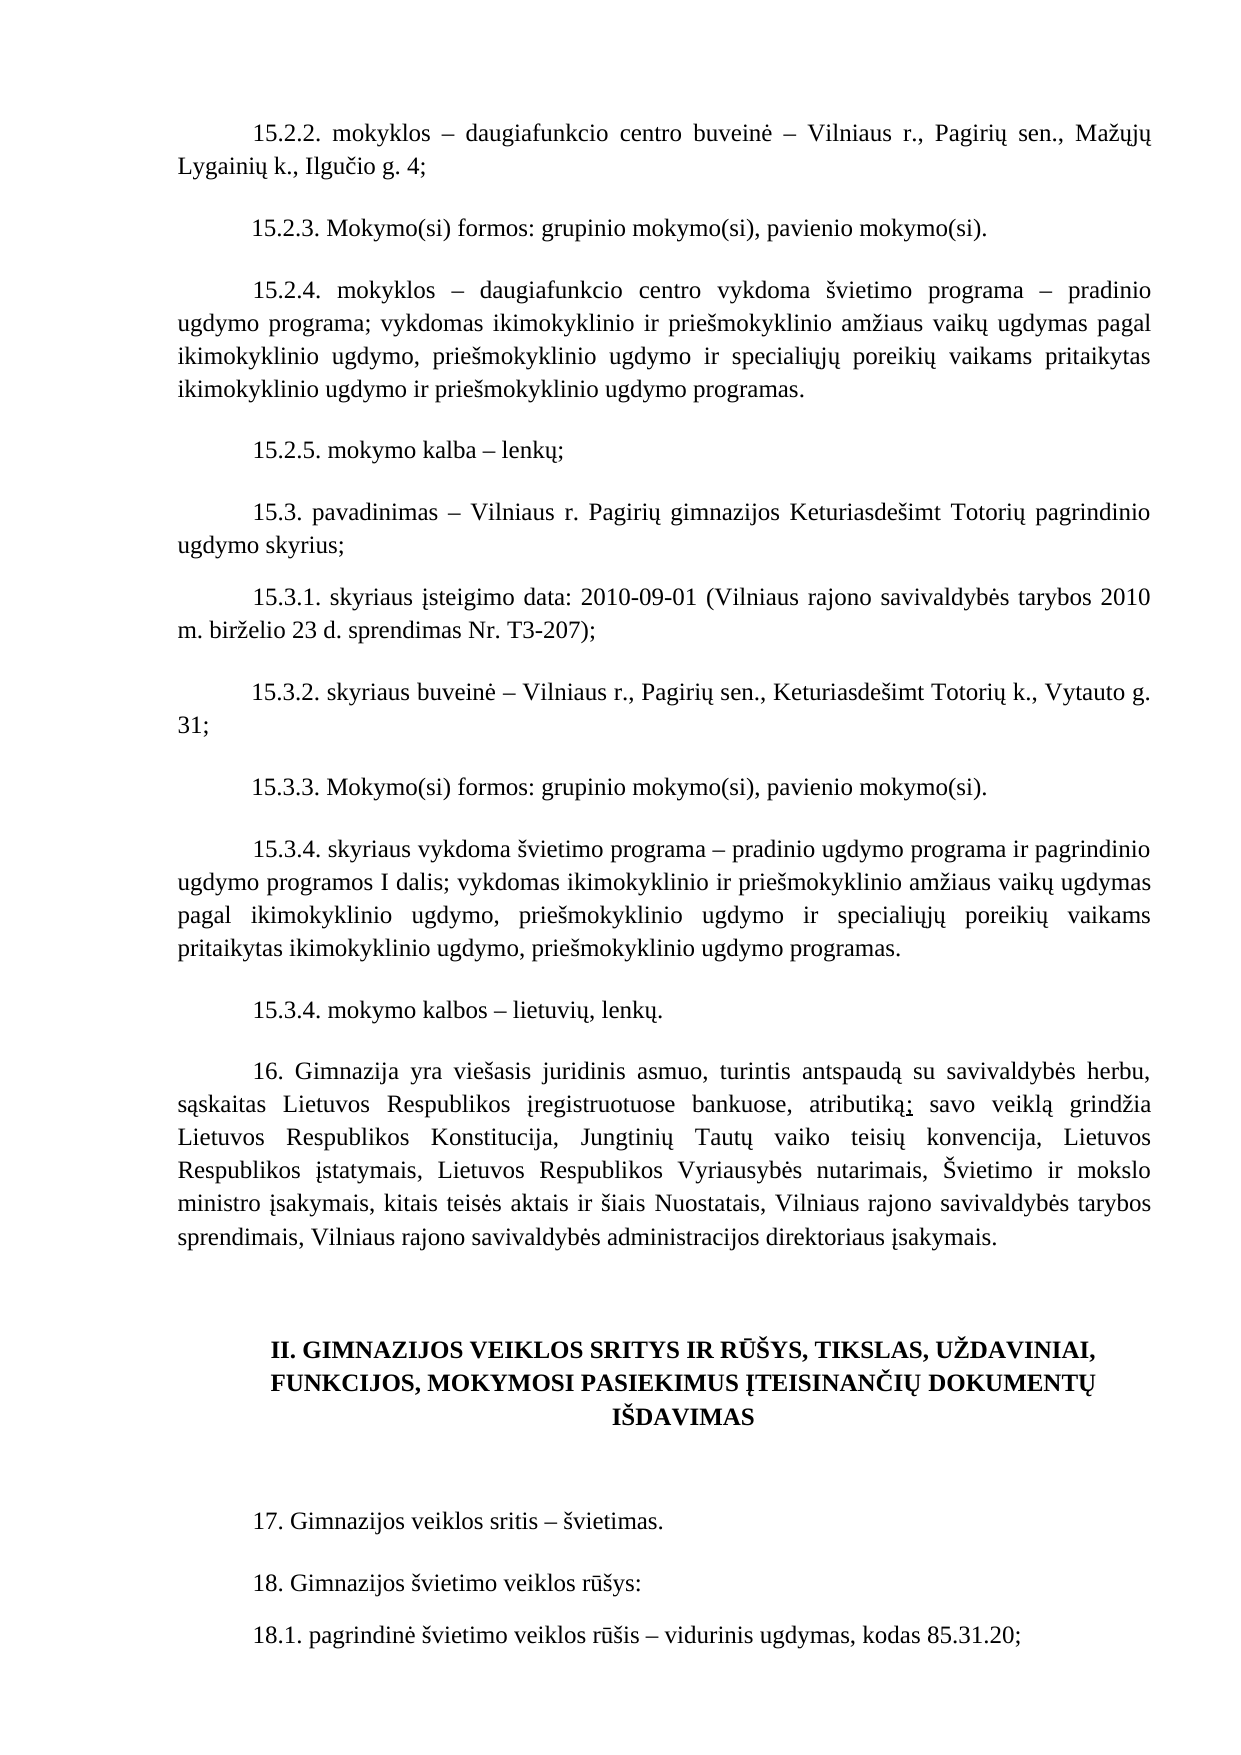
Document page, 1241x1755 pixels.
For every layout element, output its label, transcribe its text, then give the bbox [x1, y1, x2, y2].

text 15.3.1. skyriaus įsteigimo data: 2010-09-01 (Vilniaus rajono savivaldybės tarybos 2010 m. birželio 23 d. sprendimas Nr. T3-207); [177, 582, 1152, 644]
text 15.3.4. mokymo kalbos – lietuvių, lenkų. [177, 995, 1152, 1023]
text 18. Gimnazijos švietimo veiklos rūšys: [177, 1568, 1152, 1596]
text 18.1. pagrindinė švietimo veiklos rūšis – vidurinis ugdymas, kodas 85.31.20; [177, 1620, 1152, 1649]
text 15.2.4. mokyklos – daugiafunkcio centro vykdoma švietimo programa – pradinio ugdymo programa; vykdomas ikimokyklinio ir priešmokyklinio amžiaus vaikų ugdymas pagal ikimokyklinio ugdymo, priešmokyklinio ugdymo ir specialiųjų poreikių vaikams pritaikytas ikimokyklinio ugdymo ir priešmokyklinio ugdymo programas. [177, 275, 1152, 402]
text 15.3.3. Mokymo(si) formos: grupinio mokymo(si), pavienio mokymo(si). [177, 772, 1152, 801]
text 15.2.5. mokymo kalba – lenkų; [177, 436, 1152, 464]
text 15.3.4. skyriaus vykdoma švietimo programa – pradinio ugdymo programa ir pagrindinio ugdymo programos I dalis; vykdomas ikimokyklinio ir priešmokyklinio amžiaus vaikų ugdymas pagal ikimokyklinio ugdymo, priešmokyklinio ugdymo ir specialiųjų poreikių vaikams pritaikytas ikimokyklinio ugdymo, priešmokyklinio ugdymo programas. [177, 834, 1152, 962]
text 15.3. pavadinimas – Vilniaus r. Pagirių gimnazijos Keturiasdešimt Totorių pagrindinio ugdymo skyrius; [177, 497, 1152, 559]
text II. GIMNAZIJOS VEIKLOS SRITYS IR RŪŠYS, TIKSLAS, UŽDAVINIAI, FUNKCIJOS, MOKYMOSI PASIEKIMUS ĮTEISINANČIŲ DOKUMENTŲ IŠDAVIMAS [215, 1336, 1152, 1430]
text 16. Gimnazija yra viešasis juridinis asmuo, turintis antspaudą su savivaldybės herbu, sąskaitas Lietuvos Respublikos įregistruotuose bankuose, atributiką; savo veiklą grindžia Lietuvos Respublikos Konstitucija, Jungtinių Tautų vaiko teisių konvencija, Lietuvos Respublikos įstatymais, Lietuvos Respublikos Vyriausybės nutarimais, Švietimo ir mokslo ministro įsakymais, kitais teisės aktais ir šiais Nuostatais, Vilniaus rajono savivaldybės tarybos sprendimais, Vilniaus rajono savivaldybės administracijos direktoriaus įsakymais. [177, 1056, 1152, 1250]
text 15.3.2. skyriaus buveinė – Vilniaus r., Pagirių sen., Keturiasdešimt Totorių k., Vytauto g. 31; [177, 677, 1152, 739]
text 15.2.2. mokyklos – daugiafunkcio centro buveinė – Vilniaus r., Pagirių sen., Mažųjų Lygainių k., Ilgučio g. 4; [177, 118, 1152, 180]
text 17. Gimnazijos veiklos sritis – švietimas. [177, 1506, 1152, 1535]
text 15.2.3. Mokymo(si) formos: grupinio mokymo(si), pavienio mokymo(si). [177, 213, 1152, 242]
